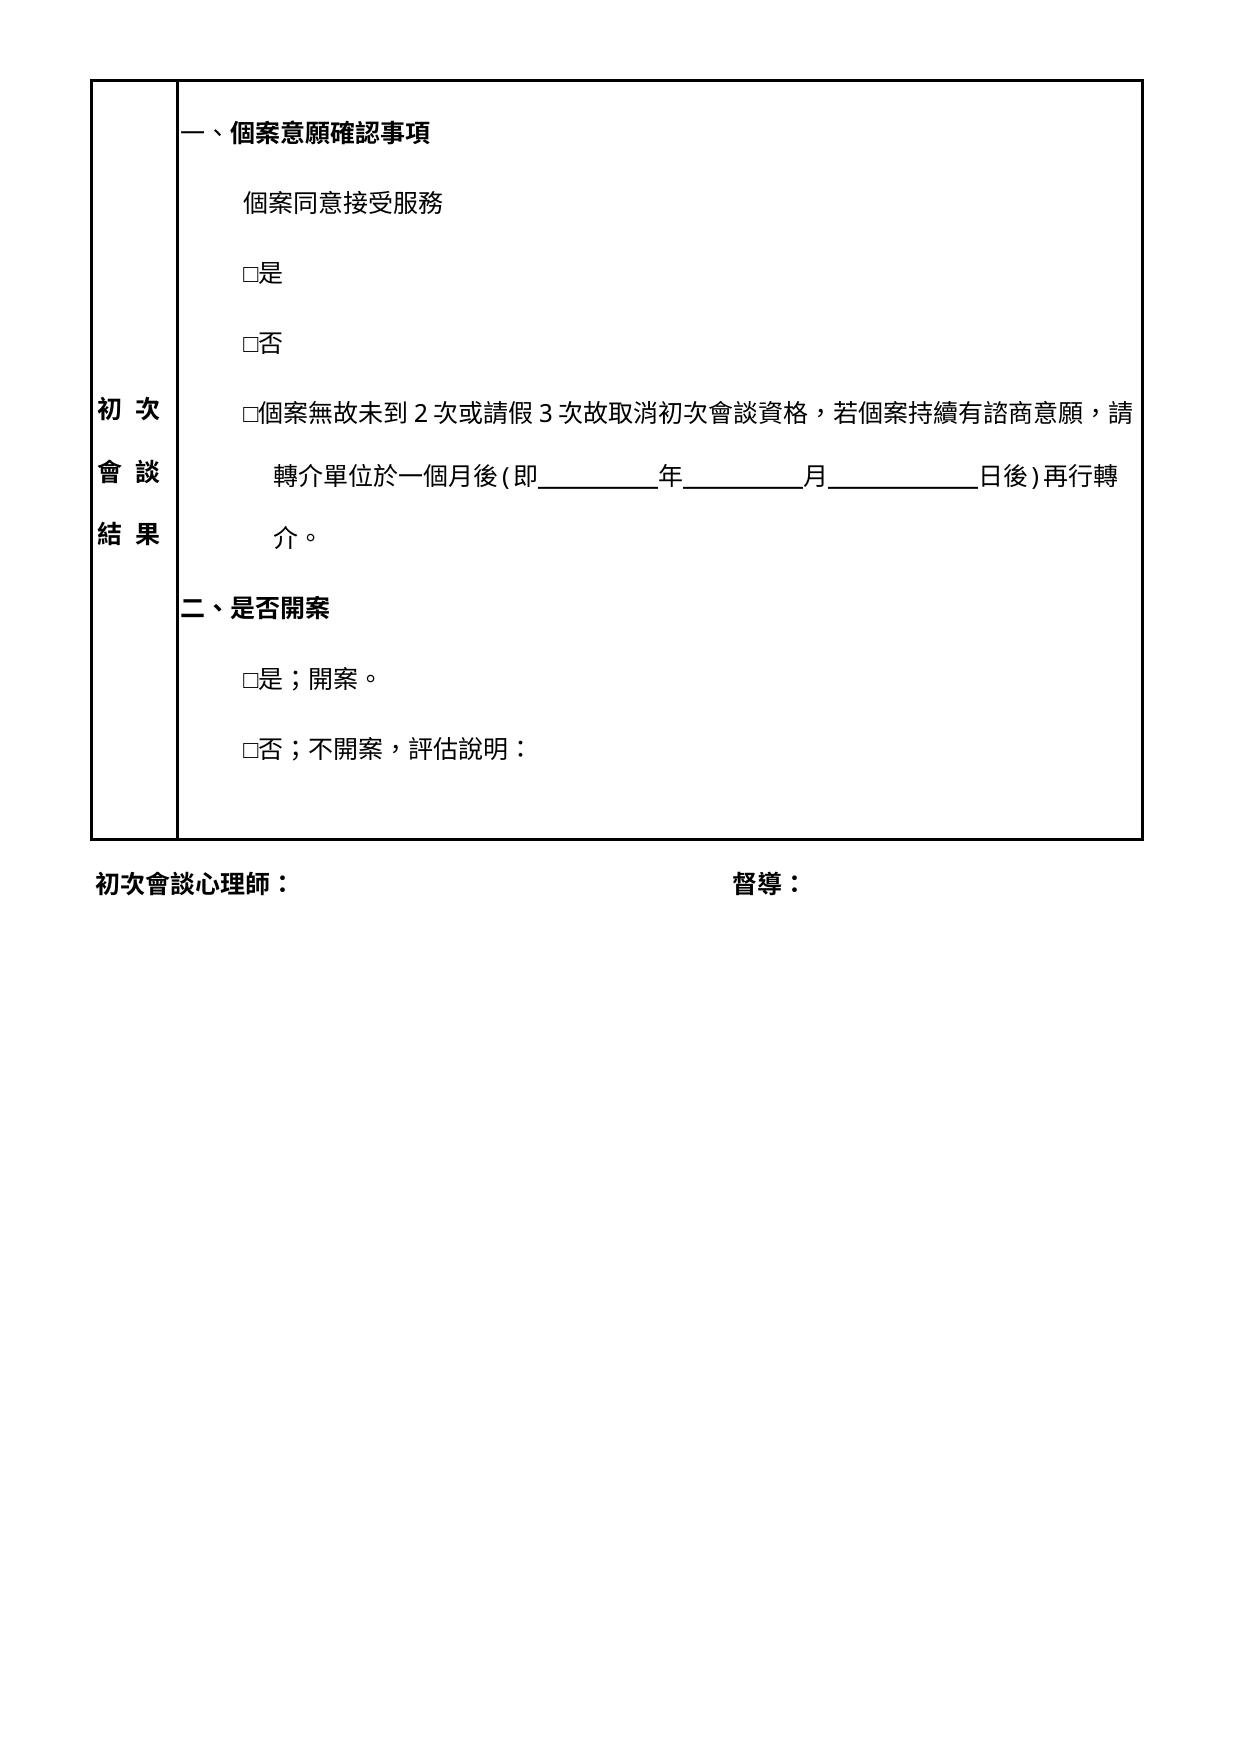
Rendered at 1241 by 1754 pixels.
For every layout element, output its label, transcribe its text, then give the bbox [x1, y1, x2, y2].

text 初次會談心理師： 督導： [89, 841, 1137, 904]
table_cell 初 次 會 談 結 果 [93, 82, 176, 838]
table_cell 一、個案意願確認事項 個案同意接受服務 □是 □否 □個案無故未到2次或請假3次故取消初次會談資格，若個案持續有諮商意願，請轉介單位於一個月後(即________年________月__________日後)再行轉介。 二、是否開案 □是；開案。 □否；不開案，評估說明： [179, 82, 1141, 838]
